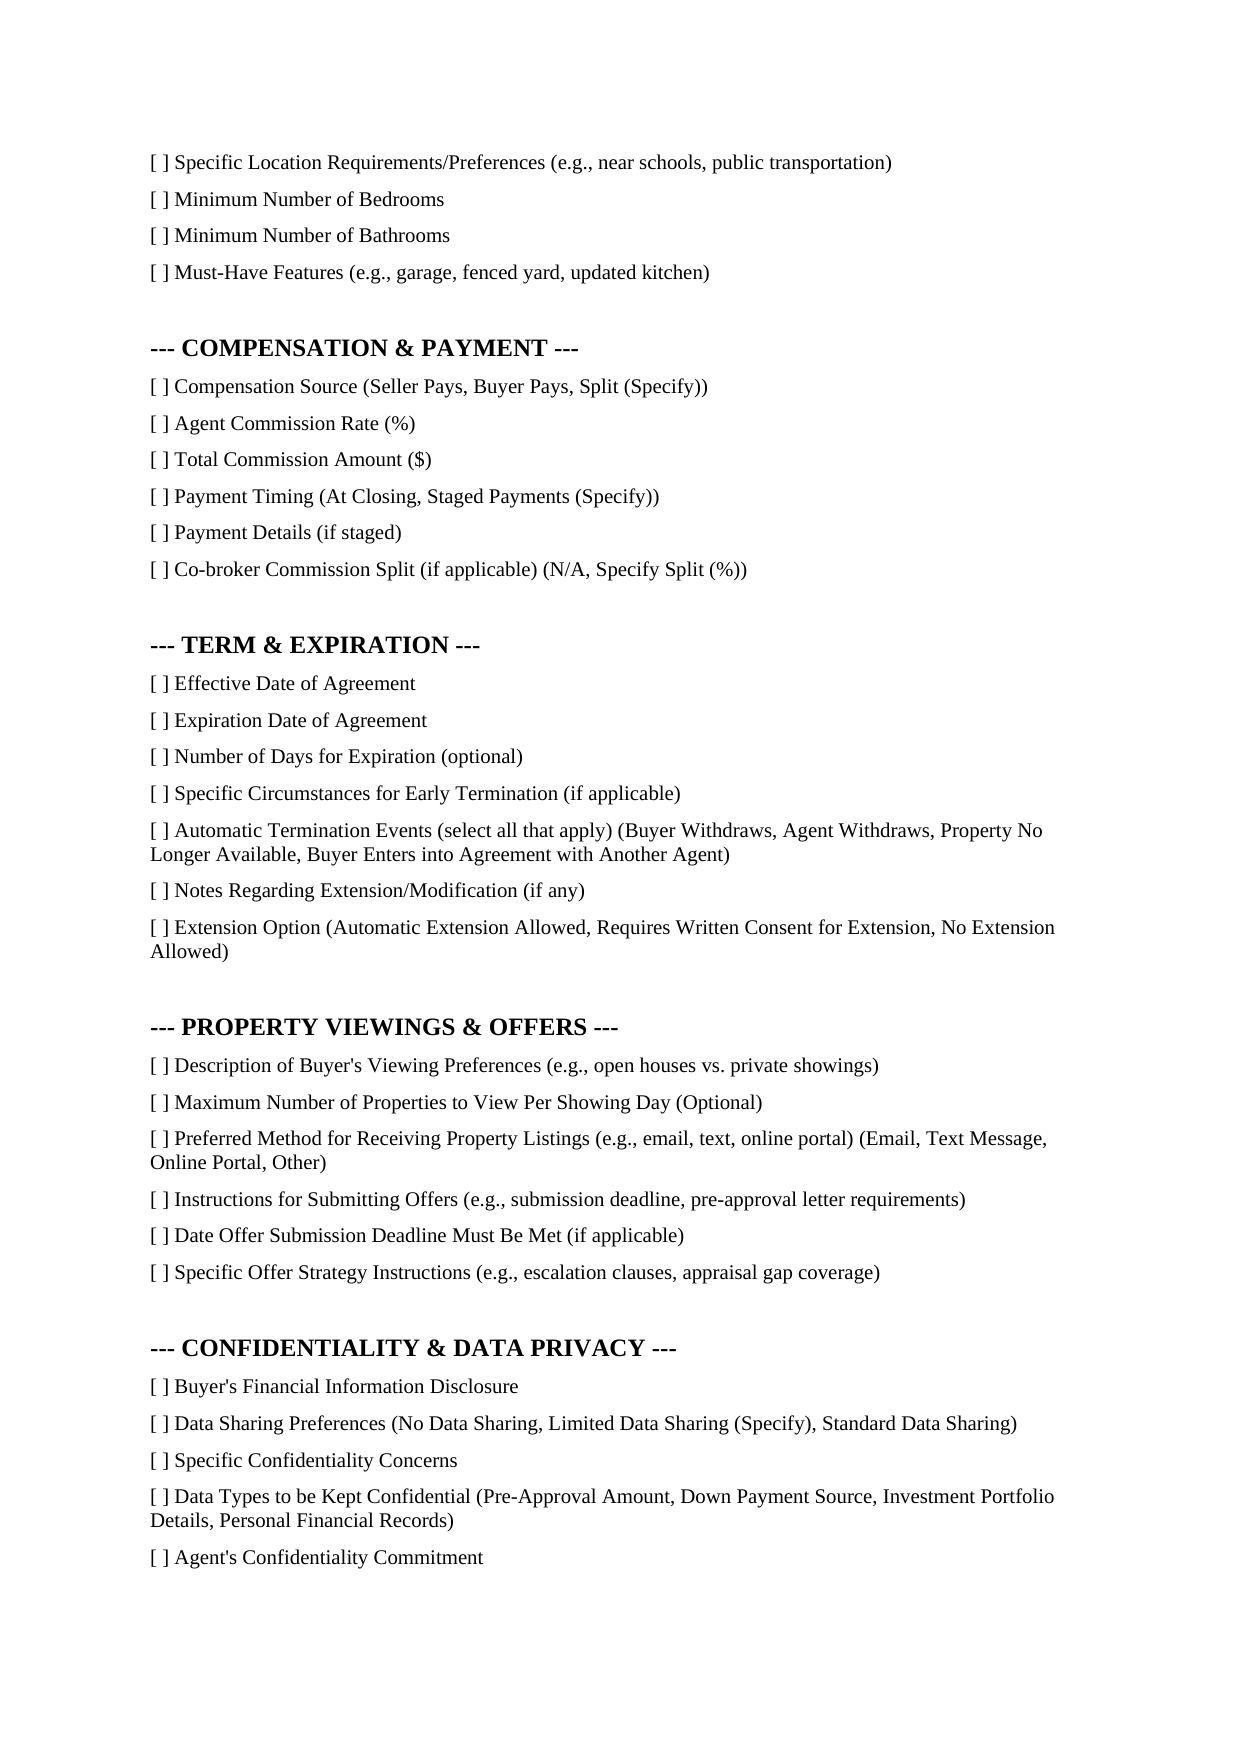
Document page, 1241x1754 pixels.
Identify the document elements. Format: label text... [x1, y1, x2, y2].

text --- COMPENSATION & PAYMENT --- [150, 333, 1090, 362]
text [ ] Date Offer Submission Deadline Must Be Met (if applicable) [150, 1223, 1090, 1247]
text [ ] Number of Days for Expiration (optional) [150, 744, 1090, 768]
text [ ] Payment Details (if staged) [150, 520, 1090, 544]
text [ ] Preferred Method for Receiving Property Listings (e.g., email, text, online portal) (Email, Text Message, Online Portal, Other) [150, 1126, 1090, 1174]
text [ ] Specific Confidentiality Concerns [150, 1447, 1090, 1472]
text --- TERM & EXPIRATION --- [150, 630, 1090, 659]
text [ ] Buyer's Financial Information Disclosure [150, 1374, 1090, 1398]
text [ ] Expiration Date of Agreement [150, 708, 1090, 732]
text --- PROPERTY VIEWINGS & OFFERS --- [150, 1012, 1090, 1041]
text [ ] Notes Regarding Extension/Modification (if any) [150, 878, 1090, 902]
text [ ] Co-broker Commission Split (if applicable) (N/A, Specify Split (%)) [150, 557, 1090, 581]
text [ ] Instructions for Submitting Offers (e.g., submission deadline, pre-approval letter requirements) [150, 1187, 1090, 1211]
text [ ] Specific Circumstances for Early Termination (if applicable) [150, 781, 1090, 805]
text [ ] Minimum Number of Bathrooms [150, 223, 1090, 247]
text [ ] Effective Date of Agreement [150, 671, 1090, 695]
text [ ] Description of Buyer's Viewing Preferences (e.g., open houses vs. private showings) [150, 1053, 1090, 1077]
text [ ] Data Sharing Preferences (No Data Sharing, Limited Data Sharing (Specify), Standard Data Sharing) [150, 1411, 1090, 1435]
text [ ] Agent Commission Rate (%) [150, 411, 1090, 435]
text [ ] Extension Option (Automatic Extension Allowed, Requires Written Consent for Extension, No Extension Allowed) [150, 915, 1090, 963]
text [ ] Maximum Number of Properties to View Per Showing Day (Optional) [150, 1090, 1090, 1114]
text [ ] Minimum Number of Bedrooms [150, 187, 1090, 211]
text [ ] Total Commission Amount ($) [150, 447, 1090, 471]
text [ ] Compensation Source (Seller Pays, Buyer Pays, Split (Specify)) [150, 374, 1090, 398]
text [ ] Payment Timing (At Closing, Staged Payments (Specify)) [150, 484, 1090, 508]
text [ ] Specific Offer Strategy Instructions (e.g., escalation clauses, appraisal gap coverage) [150, 1260, 1090, 1284]
text [ ] Data Types to be Kept Confidential (Pre-Approval Amount, Down Payment Source, Investment Portfolio Details, Personal Financial Records) [150, 1484, 1090, 1532]
text [ ] Must-Have Features (e.g., garage, fenced yard, updated kitchen) [150, 260, 1090, 284]
text --- CONFIDENTIALITY & DATA PRIVACY --- [150, 1333, 1090, 1362]
text [ ] Agent's Confidentiality Commitment [150, 1545, 1090, 1569]
text [ ] Automatic Termination Events (select all that apply) (Buyer Withdraws, Agent Withdraws, Property No Longer Available, Buyer Enters into Agreement with Another Agent) [150, 817, 1090, 866]
text [ ] Specific Location Requirements/Preferences (e.g., near schools, public transportation) [150, 150, 1090, 174]
